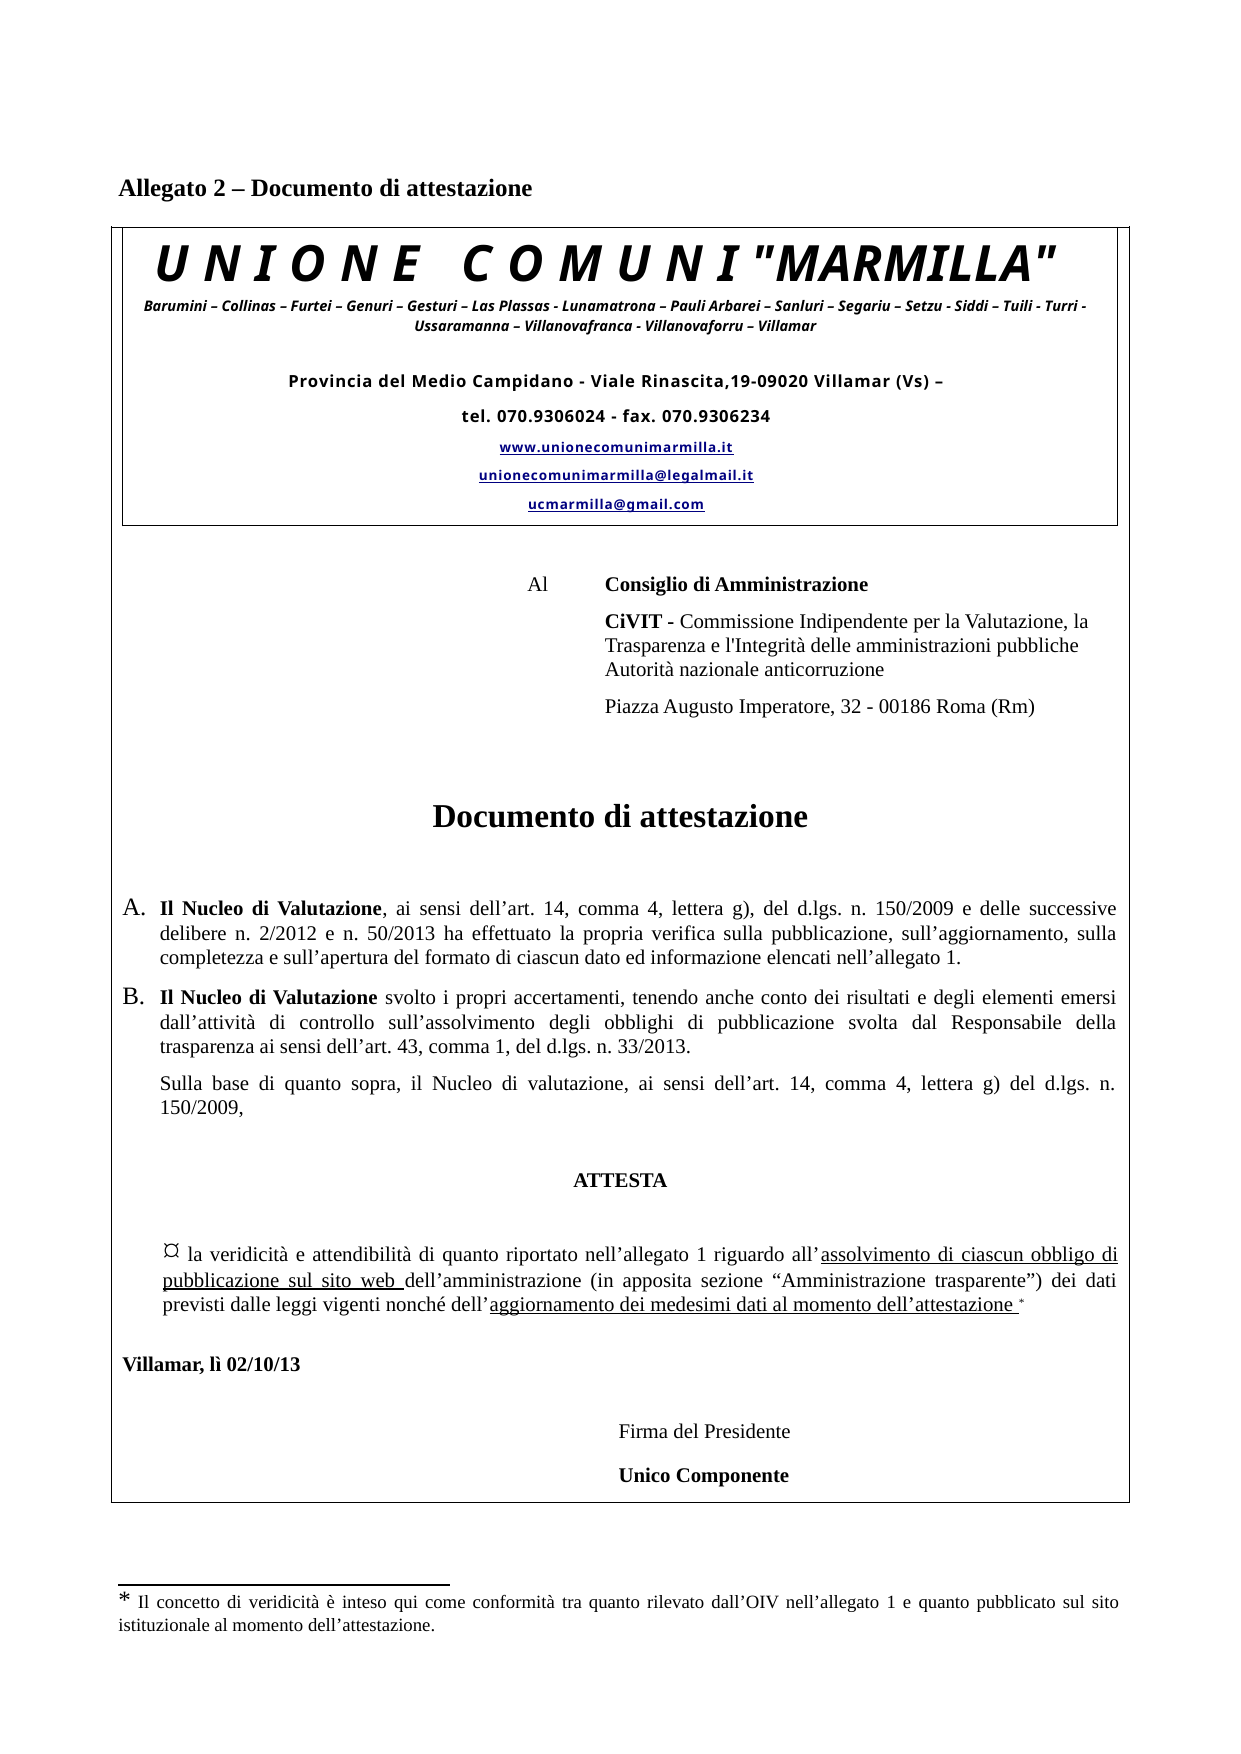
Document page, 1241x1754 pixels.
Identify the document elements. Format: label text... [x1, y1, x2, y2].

table_cell [112, 572, 516, 742]
table_cell Consiglio di Amministrazione CiVIT - Commissione Indipendente per la Valutazione, la Trasparenza e l'Integrità delle amministrazioni pubbliche Autorità nazionale anticorruzione Piazza Augusto Imperatore, 32 - 00186 Roma (Rm) [593, 572, 1129, 742]
table_cell Il Nucleo di Valutazione, ai sensi dell’art. 14, comma 4, lettera g), del d.lgs. n. 150/2009 e delle successive delibere n. 2/2012 e n. 50/2013 ha effettuato la propria verifica sulla pubblicazione, sull’aggiornamento, sulla completezza e sull’apertura del formato di ciascun dato ed informazione elencati nell’allegato 1. Il Nucleo di Valutazione svolto i propri accertamenti, tenendo anche conto dei risultati e degli elementi emersi dall’attività di controllo sull’assolvimento degli obblighi di pubblicazione svolta dal Responsabile della trasparenza ai sensi dell’art. 43, comma 1, del d.lgs. n. 33/2013. Sulla base di quanto sopra, il Nucleo di valutazione, ai sensi dell’art. 14, comma 4, lettera g) del d.lgs. n. 150/2009, ATTESTA  la veridicità e attendibilità di quanto riportato nell’allegato 1 riguardo all’assolvimento di ciascun obbligo di pubblicazione sul sito web dell’amministrazione (in apposita sezione “Amministrazione trasparente”) dei dati previsti dalle leggi vigenti nonché dell’aggiornamento dei medesimi dati al momento dell’attestazione Villamar, lì 02/10/13 [112, 880, 1129, 1401]
table_cell Al [516, 572, 593, 742]
text Allegato 2 – Documento di attestazione [118, 173, 1122, 201]
table_cell [112, 1401, 607, 1502]
table_cell Documento di attestazione [112, 742, 1129, 879]
table_header U N I O N E C O M U N I "MARMILLA" Barumini – Collinas – Furtei – Genuri – Gesturi – Las Plassas - Lunamatrona – Pauli Arbarei – Sanluri – Segariu – Setzu - Siddi – Tuili - Turri - Ussaramanna – Villanovafranca - Villanovaforru – Villamar Provincia del Medio Campidano - Viale Rinascita,19-09020 Villamar (Vs) – tel. 070.9306024 - fax. 070.9306234 www.unionecomunimarmilla.it unionecomunimarmilla@legalmail.it ucmarmilla@gmail.com [112, 228, 1129, 572]
table_cell Firma del Presidente Unico Componente Dott. Sogos Giorgio [607, 1401, 1129, 1502]
